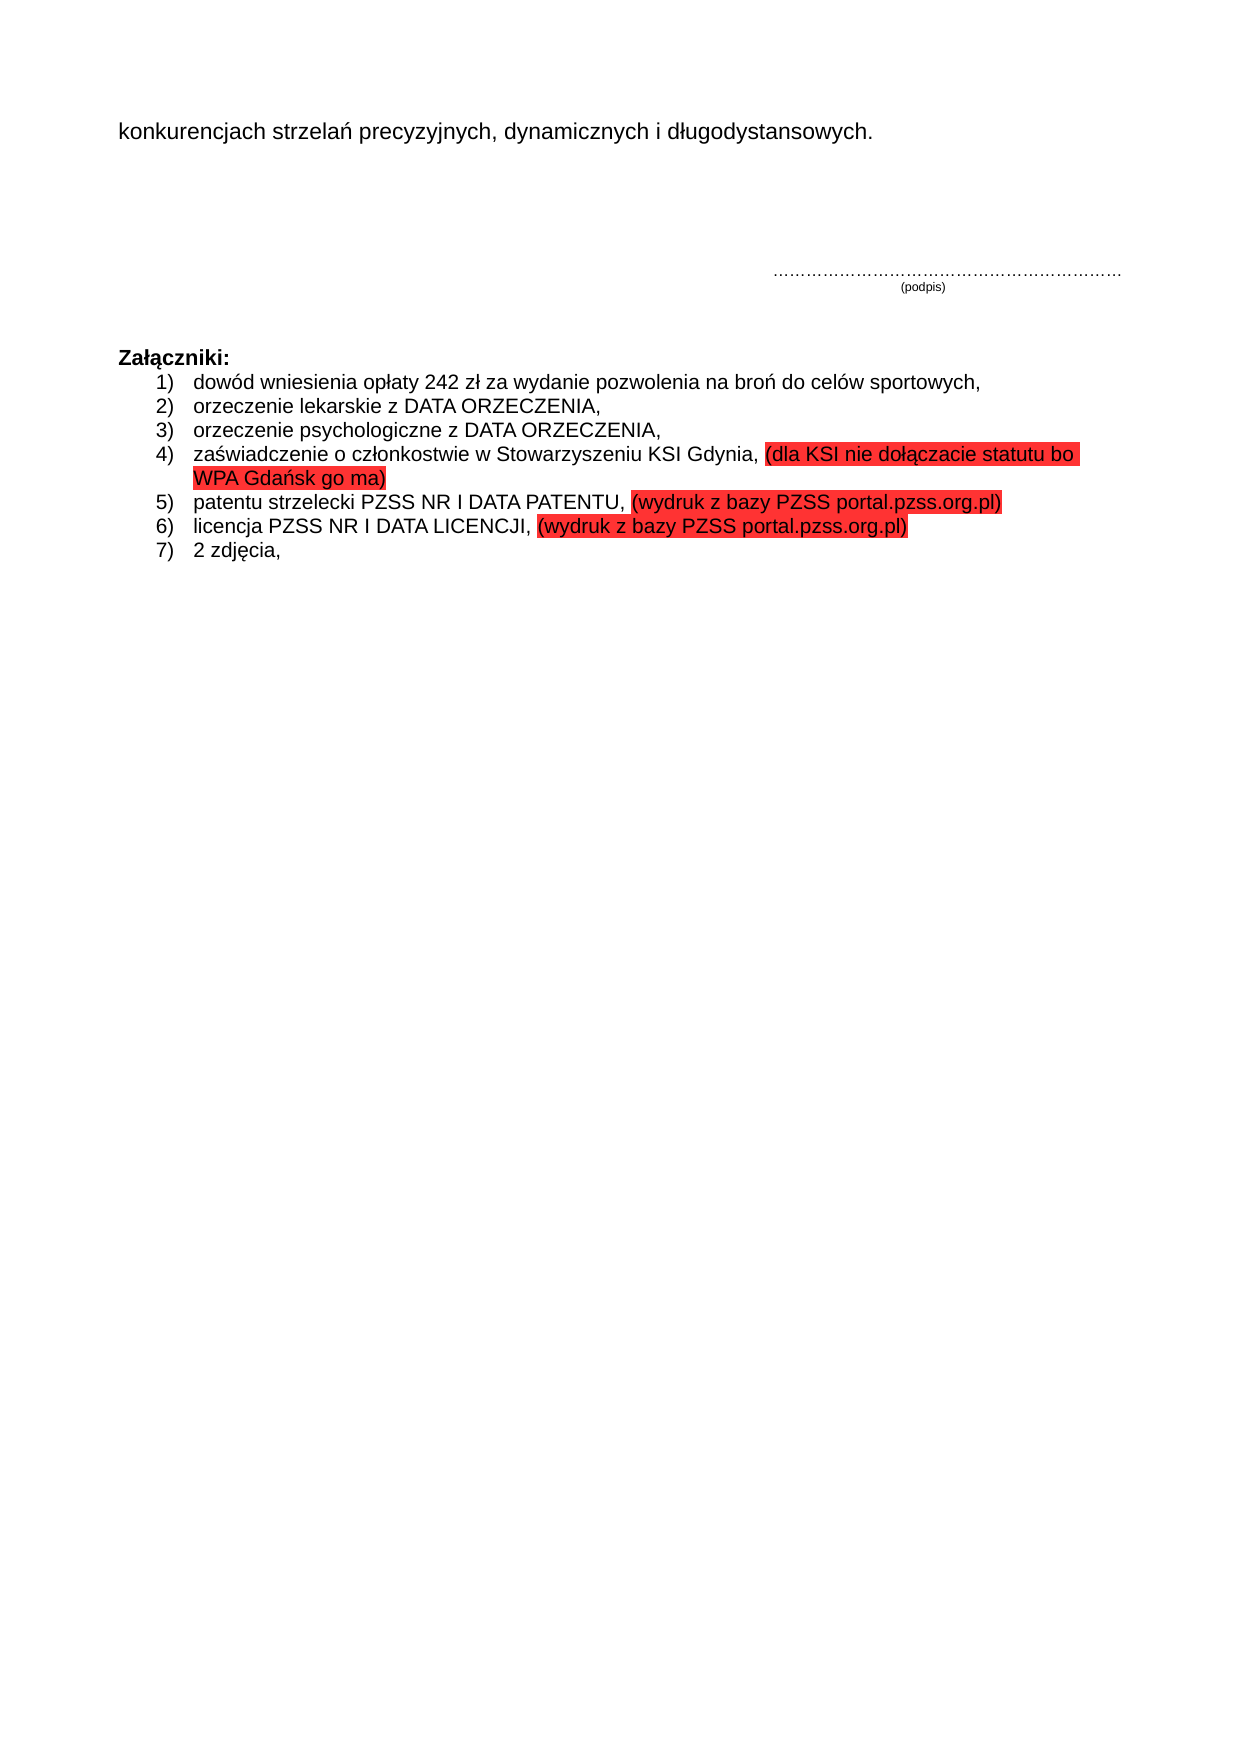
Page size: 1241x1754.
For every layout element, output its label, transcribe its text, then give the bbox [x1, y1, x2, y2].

text konkurencjach strzelań precyzyjnych, dynamicznych i długodystansowych. [118, 118, 1122, 144]
list licencja PZSS NR I DATA LICENCJI, (wydruk z bazy PZSS portal.pzss.org.pl) [156, 514, 1122, 538]
text Załączniki: [118, 345, 1122, 370]
text (podpis) [281, 280, 1122, 294]
list orzeczenie lekarskie z DATA ORZECZENIA, [156, 394, 1122, 418]
list 2 zdjęcia, [156, 538, 1122, 562]
list zaświadczenie o członkostwie w Stowarzyszeniu KSI Gdynia, (dla KSI nie dołączacie statutu bo WPA Gdańsk go ma) [156, 442, 1122, 490]
list dowód wniesienia opłaty 242 zł za wydanie pozwolenia na broń do celów sportowych, [156, 370, 1122, 394]
list patentu strzelecki PZSS NR I DATA PATENTU, (wydruk z bazy PZSS portal.pzss.org.pl) [156, 490, 1122, 514]
list orzeczenie psychologiczne z DATA ORZECZENIA, [156, 418, 1122, 442]
text ……………………………………………………… [281, 261, 1122, 280]
